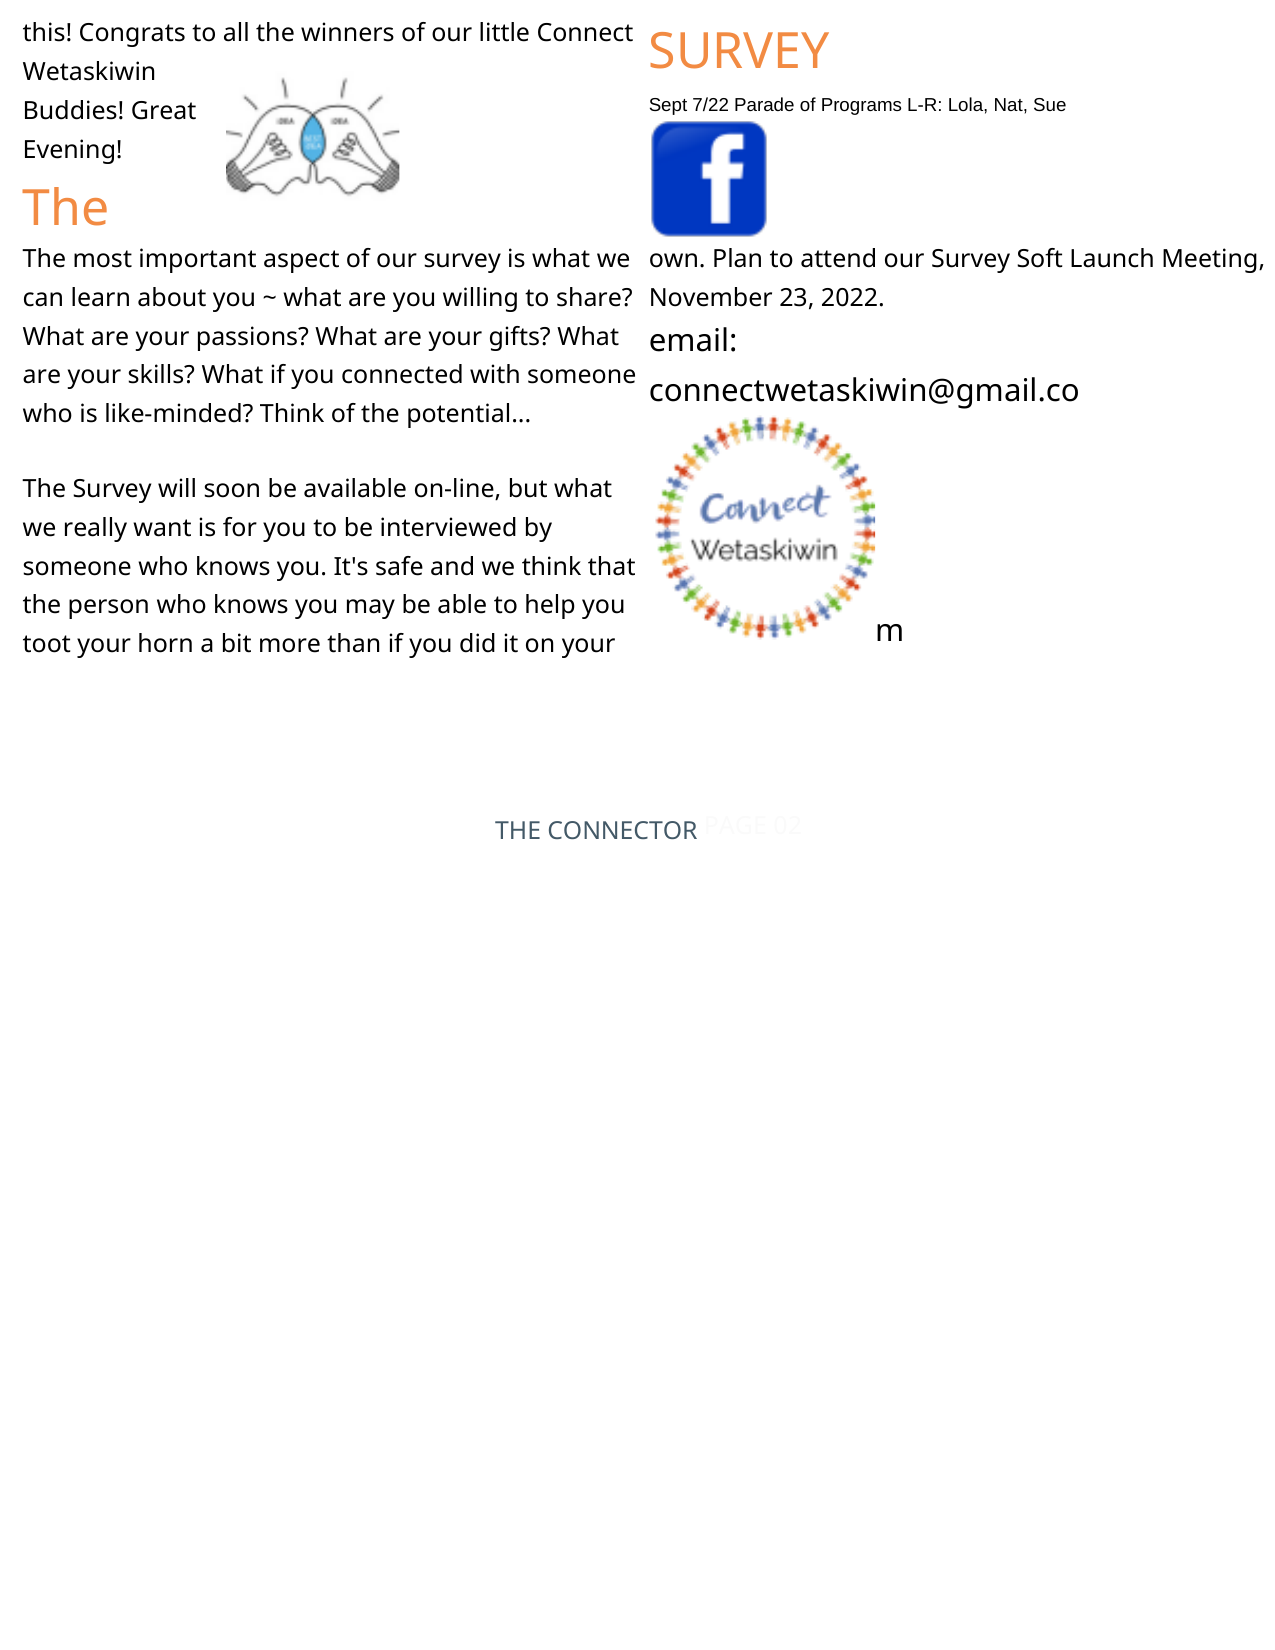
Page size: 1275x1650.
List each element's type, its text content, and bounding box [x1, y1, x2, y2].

text The [22, 172, 648, 241]
picture [226, 68, 400, 226]
text email: [648, 318, 1274, 361]
text own. Plan to attend our Survey Soft Launch Meeting, November 23, 2022. [648, 241, 1274, 314]
text Sept 7/22 Parade of Programs L-R: Lola, Nat, Sue [648, 94, 1274, 116]
text connectwetaskiwin@gmail.co m [648, 368, 1274, 651]
text The most important aspect of our survey is what we can learn about you ~ what are you willing to share? What are your passions? What are your gifts? What are your skills? What if you connected with someone who is like-minded? Think of the potential... [22, 241, 648, 430]
text THE CONNECTOR PAGE 02 [22, 789, 1274, 847]
text this! Congrats to all the winners of our little Connect Wetaskiwin Buddies! Great Evening! [22, 15, 648, 165]
text SURVEY [648, 15, 1274, 83]
picture [648, 120, 769, 241]
text The Survey will soon be available on-line, but what we really want is for you to be interviewed by someone who knows you. It's safe and we think that the person who knows you may be able to help you toot your horn a bit more than if you did it on your [22, 471, 648, 660]
picture [648, 415, 876, 642]
